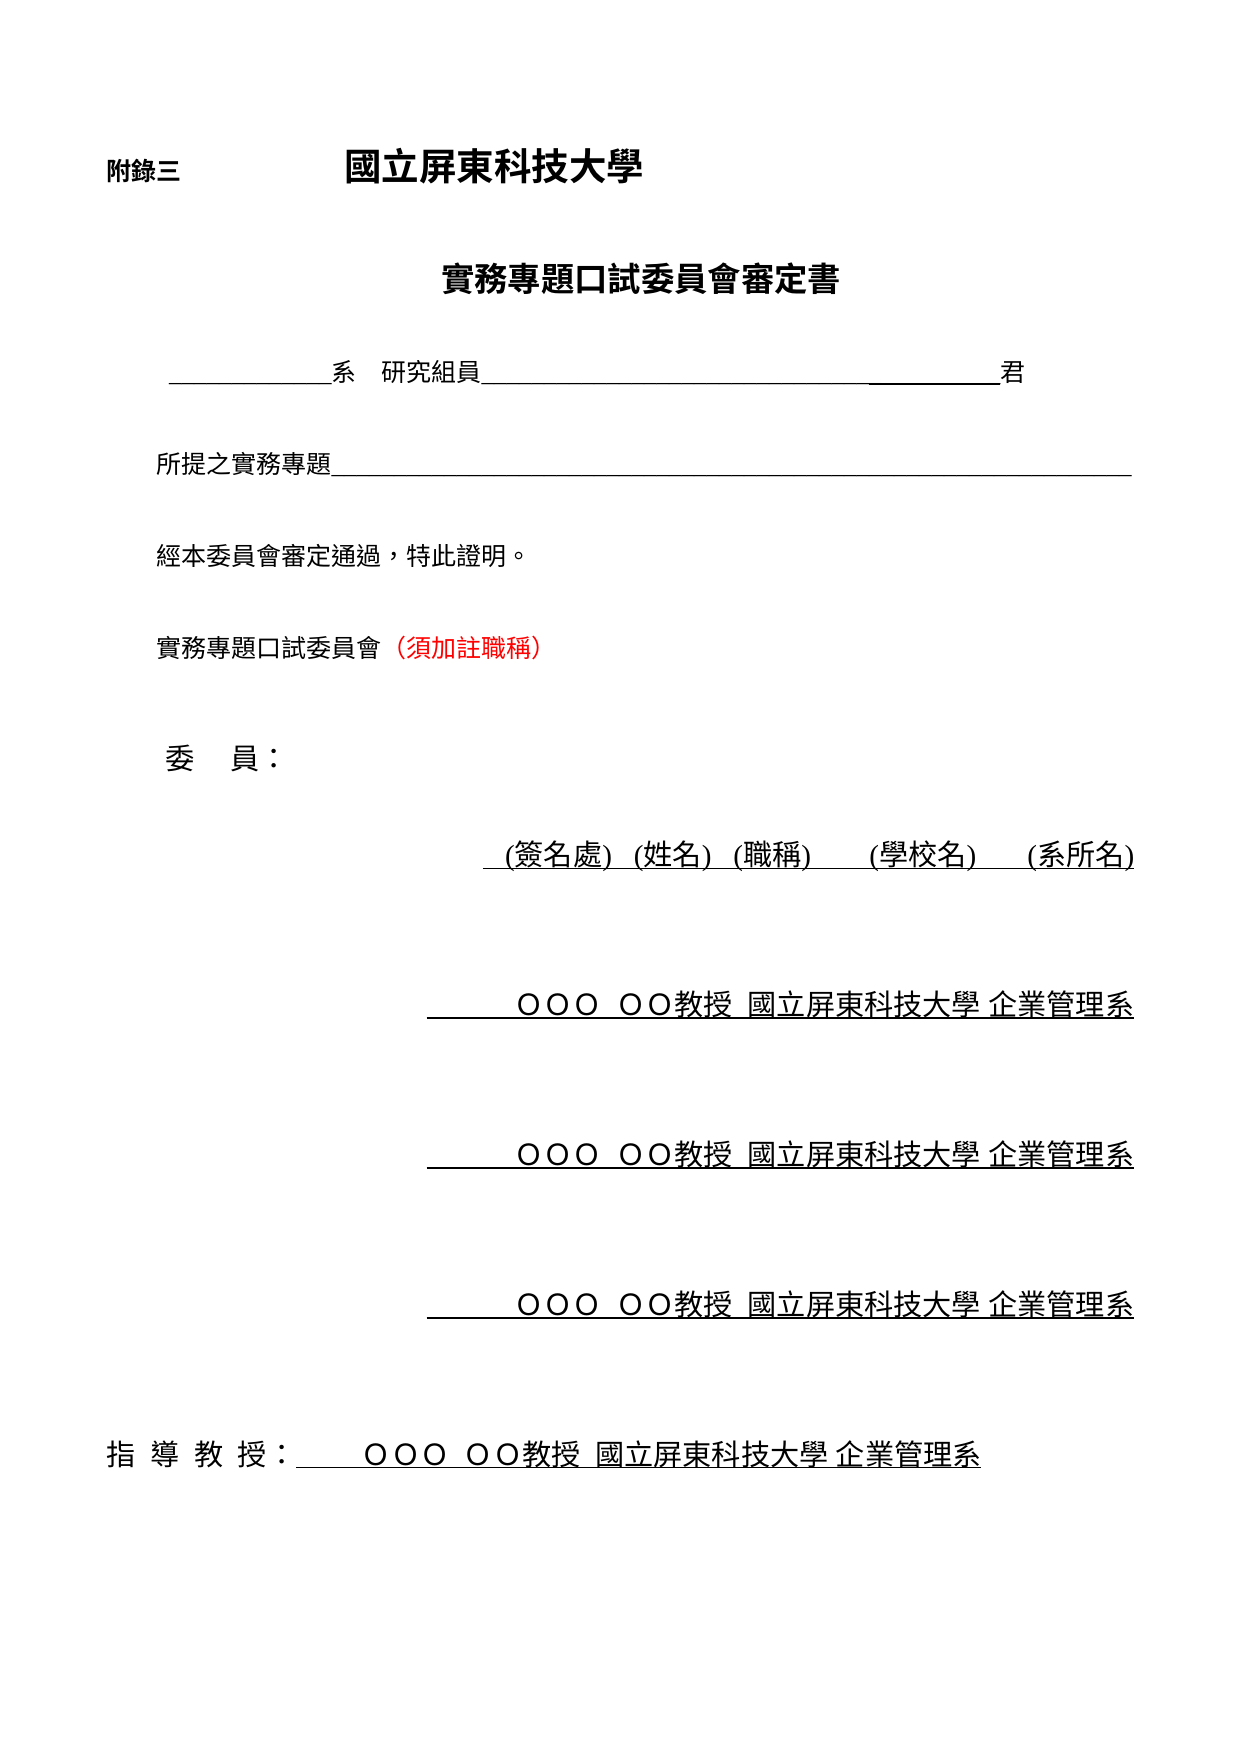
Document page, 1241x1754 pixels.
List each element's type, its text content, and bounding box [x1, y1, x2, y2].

subtitle 實務專題口試委員會審定書 [106, 239, 1134, 314]
text 經本委員會審定通過，特此證明。 [106, 536, 1134, 573]
text 委 員： [106, 719, 1134, 794]
text ＯＯＯ ＯＯ教授 國立屏東科技大學 企業管理系 [106, 1115, 1134, 1190]
subtitle 附錄三 國立屏東科技大學 [106, 127, 1134, 202]
text (簽名處) (姓名) (職稱) (學校名) (系所名) [106, 816, 1134, 891]
text 指 導 教 授： ＯＯＯ ＯＯ教授 國立屏東科技大學 企業管理系 [106, 1415, 1140, 1490]
text _____________系 研究組員________________________________ _君 [106, 352, 1134, 389]
text 實務專題口試委員會（須加註職稱） [106, 628, 1134, 665]
text ＯＯＯ ＯＯ教授 國立屏東科技大學 企業管理系 [106, 965, 1134, 1040]
text 所提之實務專題________________________________________________________________ [106, 444, 1134, 481]
text ＯＯＯ ＯＯ教授 國立屏東科技大學 企業管理系 [106, 1265, 1134, 1340]
